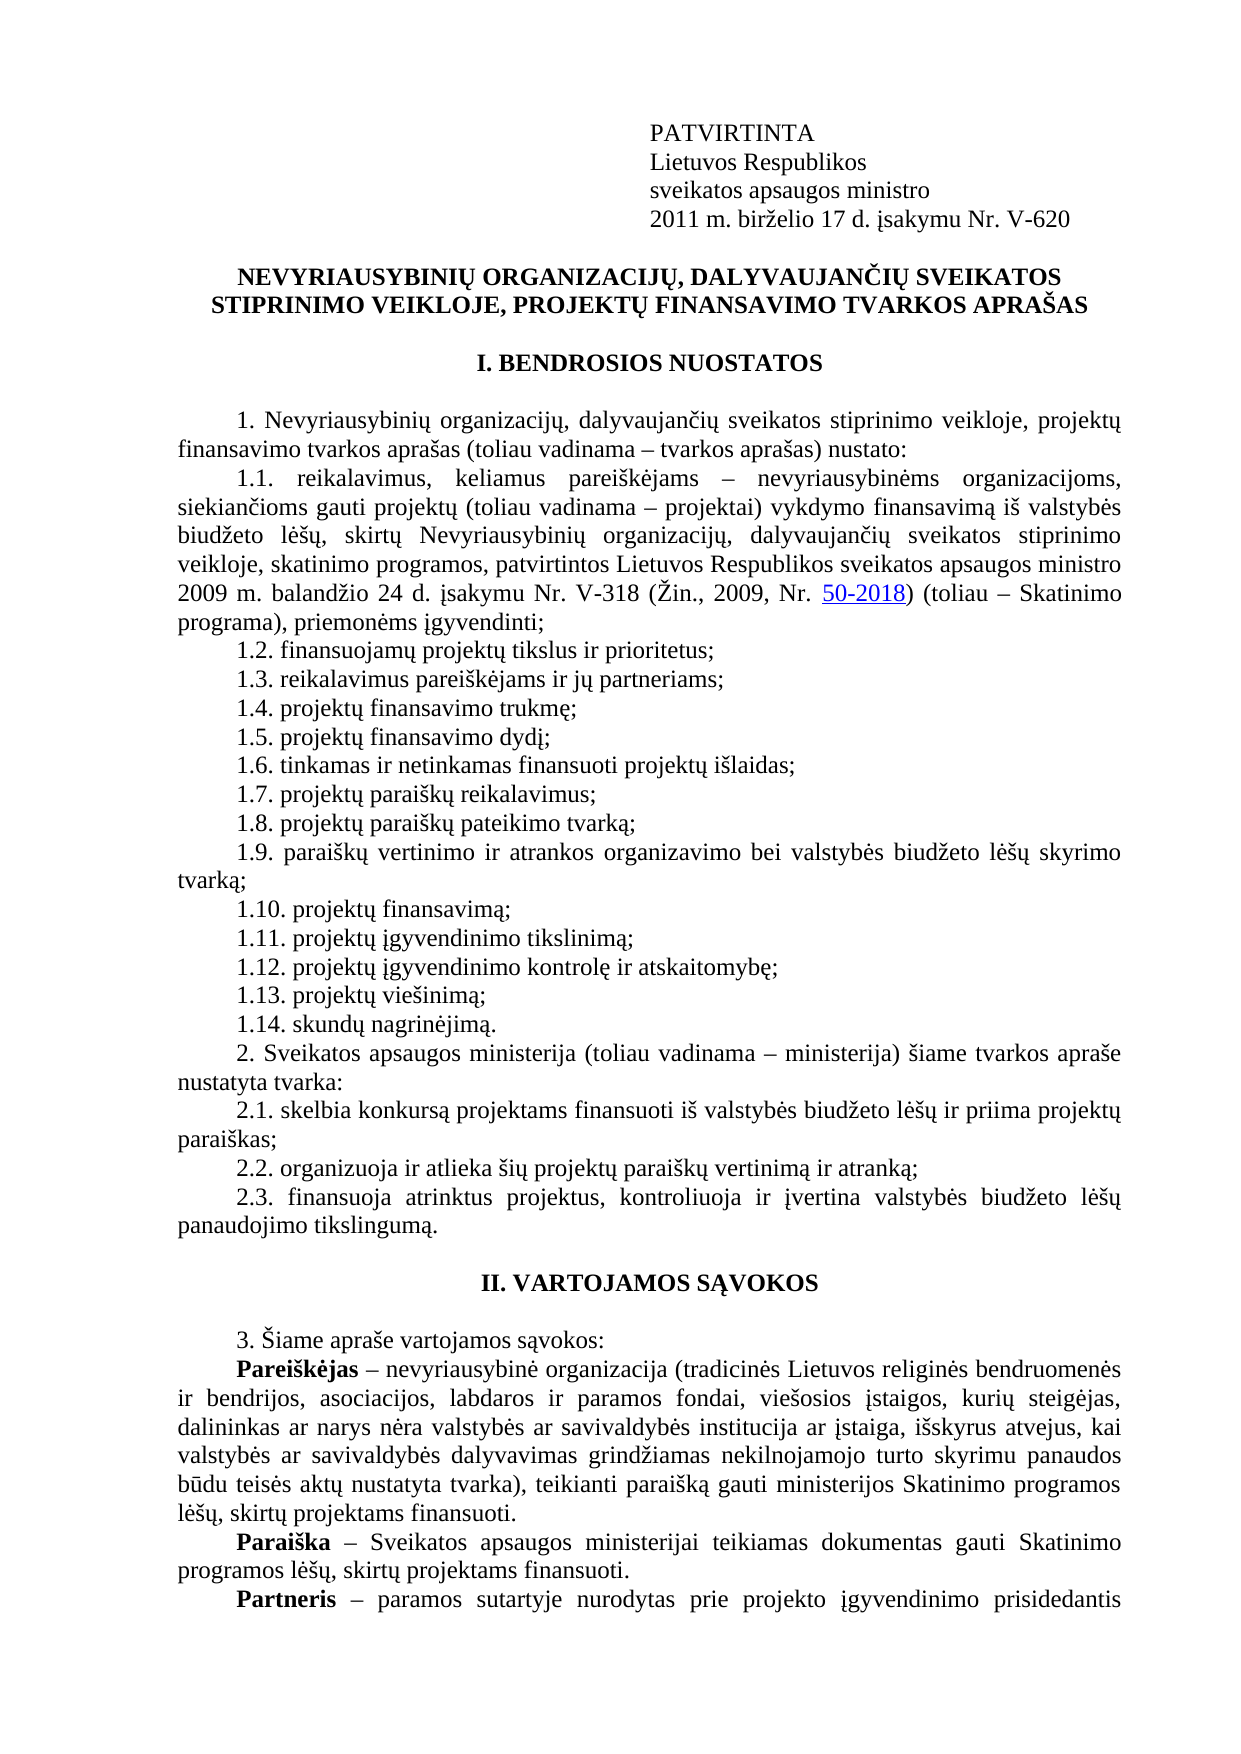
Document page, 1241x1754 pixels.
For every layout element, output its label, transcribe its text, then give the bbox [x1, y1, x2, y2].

text 2.1. skelbia konkursą projektams finansuoti iš valstybės biudžeto lėšų ir priima projektų paraiškas; [177, 1096, 1122, 1153]
text 2.3. finansuoja atrinktus projektus, kontroliuoja ir įvertina valstybės biudžeto lėšų panaudojimo tikslingumą. [177, 1182, 1122, 1239]
text Nevyriausybinių organizacijų, DALYVAUJANČIŲ SVEIKATOs stiprinimo VEIKLOJE, PROJEKTŲ FINANSAVIMO TVARKOS APRAŠAS [177, 262, 1122, 319]
text PATVIRTINTA [649, 118, 1122, 147]
text 1.9. paraiškų vertinimo ir atrankos organizavimo bei valstybės biudžeto lėšų skyrimo tvarką; [177, 837, 1122, 894]
text 1.2. finansuojamų projektų tikslus ir prioritetus; [177, 636, 1122, 664]
text Lietuvos Respublikos [649, 147, 1122, 176]
text 1.11. projektų įgyvendinimo tikslinimą; [177, 923, 1122, 952]
text 1.3. reikalavimus pareiškėjams ir jų partneriams; [177, 664, 1122, 693]
text 1.5. projektų finansavimo dydį; [177, 722, 1122, 751]
text 1. Nevyriausybinių organizacijų, dalyvaujančių sveikatos stiprinimo veikloje, projektų finansavimo tvarkos aprašas (toliau vadinama – tvarkos aprašas) nustato: [177, 406, 1122, 463]
text sveikatos apsaugos ministro [649, 176, 1122, 204]
text 2.2. organizuoja ir atlieka šių projektų paraiškų vertinimą ir atranką; [177, 1153, 1122, 1182]
text 1.8. projektų paraiškų pateikimo tvarką; [177, 808, 1122, 837]
text 3. Šiame apraše vartojamos sąvokos: [177, 1326, 1122, 1354]
text 1.4. projektų finansavimo trukmę; [177, 693, 1122, 722]
text 1.10. projektų finansavimą; [177, 894, 1122, 923]
text 2011 m. birželio 17 d. įsakymu Nr. V-620 [649, 204, 1122, 233]
text 1.14. skundų nagrinėjimą. [177, 1009, 1122, 1038]
text II. VARTOJAMOS SĄVOKOS [177, 1268, 1122, 1297]
text 1.7. projektų paraiškų reikalavimus; [177, 779, 1122, 808]
text I. BENDROSIOS NUOSTATOS [177, 348, 1122, 377]
text 1.13. projektų viešinimą; [177, 981, 1122, 1009]
text Pareiškėjas – nevyriausybinė organizacija (tradicinės Lietuvos religinės bendruomenės ir bendrijos, asociacijos, labdaros ir paramos fondai, viešosios įstaigos, kurių steigėjas, dalininkas ar narys nėra valstybės ar savivaldybės institucija ar įstaiga, išskyrus atvejus, kai valstybės ar savivaldybės dalyvavimas grindžiamas nekilnojamojo turto skyrimu panaudos būdu teisės aktų nustatyta tvarka), teikianti paraišką gauti ministerijos Skatinimo programos lėšų, skirtų projektams finansuoti. [177, 1354, 1122, 1527]
text 2. Sveikatos apsaugos ministerija (toliau vadinama – ministerija) šiame tvarkos apraše nustatyta tvarka: [177, 1038, 1122, 1096]
text 1.6. tinkamas ir netinkamas finansuoti projektų išlaidas; [177, 751, 1122, 779]
text 1.1. reikalavimus, keliamus pareiškėjams – nevyriausybinėms organizacijoms, siekiančioms gauti projektų (toliau vadinama – projektai) vykdymo finansavimą iš valstybės biudžeto lėšų, skirtų Nevyriausybinių organizacijų, dalyvaujančių sveikatos stiprinimo veikloje, skatinimo programos, patvirtintos Lietuvos Respublikos sveikatos apsaugos ministro 2009 m. balandžio 24 d. įsakymu Nr. V-318 (Žin., 2009, Nr. 50-2018) (toliau – Skatinimo programa), priemonėms įgyvendinti; [177, 463, 1122, 636]
text Paraiška – Sveikatos apsaugos ministerijai teikiamas dokumentas gauti Skatinimo programos lėšų, skirtų projektams finansuoti. [177, 1527, 1122, 1584]
text 1.12. projektų įgyvendinimo kontrolę ir atskaitomybę; [177, 952, 1122, 981]
text Partneris – paramos sutartyje nurodytas prie projekto įgyvendinimo prisidedantis [177, 1584, 1122, 1613]
